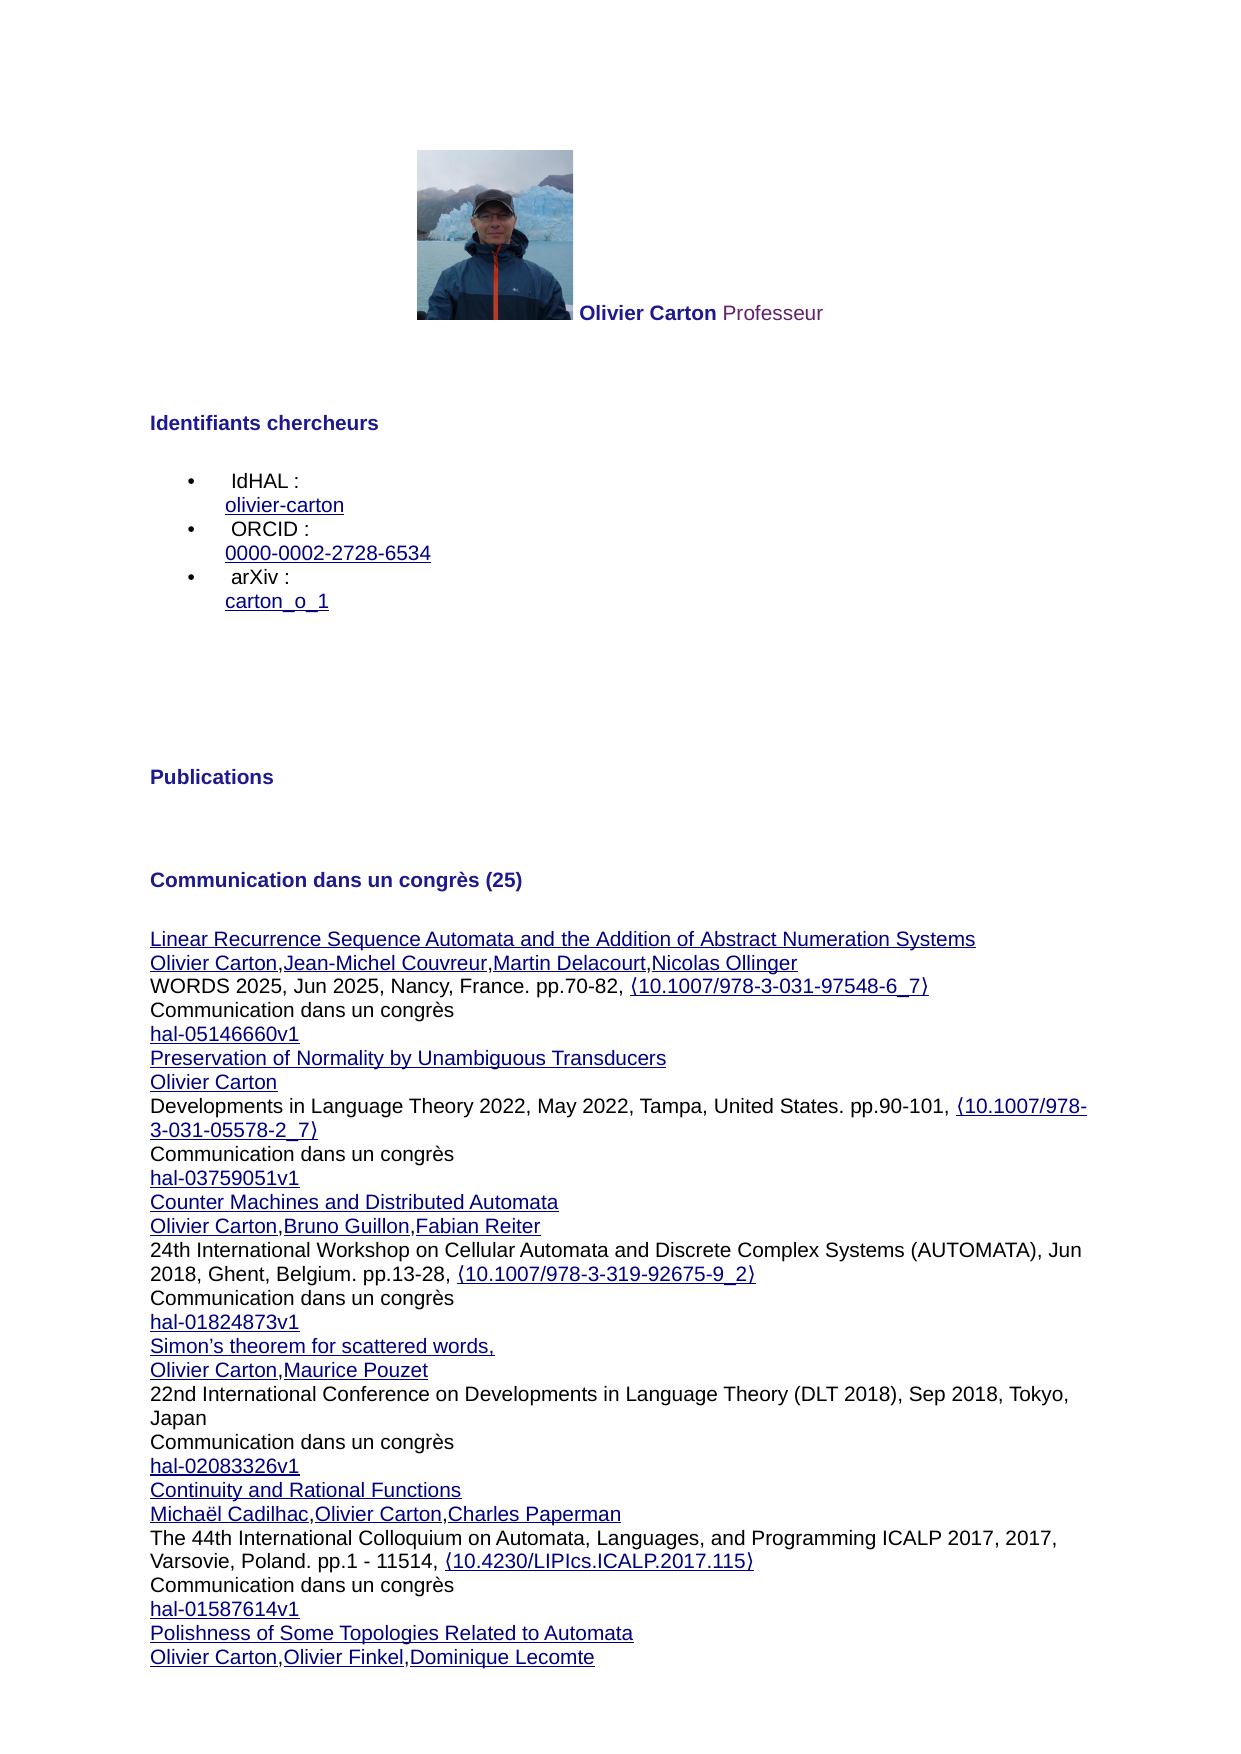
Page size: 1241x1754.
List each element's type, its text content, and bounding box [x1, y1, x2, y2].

list arXiv : [187, 565, 1090, 589]
table_cell Preservation of Normality by Unambiguous Transducers Olivier Carton Developments in Language Theory 2022, May 2022, Tampa, United States. pp.90-101, ⟨10.1007/978-3-031-05578-2_7⟩ Communication dans un congrès hal-03759051v1 [150, 1046, 1090, 1190]
list olivier-carton [187, 493, 1090, 517]
list carton_o_1 [187, 589, 1090, 613]
list IdHAL : [187, 469, 1090, 493]
table_cell Polishness of Some Topologies Related to Automata Olivier Carton,Olivier Finkel,Dominique Lecomte [150, 1621, 1090, 1669]
subtitle Communication dans un congrès (25) [150, 868, 1090, 892]
picture [417, 150, 574, 320]
table_header Linear Recurrence Sequence Automata and the Addition of Abstract Numeration Systems Olivier Carton,Jean-Michel Couvreur,Martin Delacourt,Nicolas Ollinger WORDS 2025, Jun 2025, Nancy, France. pp.70-82, ⟨10.1007/978-3-031-97548-6_7⟩ Communication dans un congrès hal-05146660v1 [150, 926, 1090, 1046]
table_cell Counter Machines and Distributed Automata Olivier Carton,Bruno Guillon,Fabian Reiter 24th International Workshop on Cellular Automata and Discrete Complex Systems (AUTOMATA), Jun 2018, Ghent, Belgium. pp.13-28, ⟨10.1007/978-3-319-92675-9_2⟩ Communication dans un congrès hal-01824873v1 [150, 1190, 1090, 1334]
subtitle Identifiants chercheurs [150, 411, 1090, 435]
subtitle Publications [150, 765, 1090, 789]
table_cell Continuity and Rational Functions Michaël Cadilhac,Olivier Carton,Charles Paperman The 44th International Colloquium on Automata, Languages, and Programming ICALP 2017, 2017, Varsovie, Poland. pp.1 - 11514, ⟨10.4230/LIPIcs.ICALP.2017.115⟩ Communication dans un congrès hal-01587614v1 [150, 1478, 1090, 1621]
list 0000-0002-2728-6534 [187, 541, 1090, 565]
list ORCID : [187, 517, 1090, 541]
subtitle Olivier Carton Professeur [150, 150, 1090, 324]
table_cell Simon’s theorem for scattered words, Olivier Carton,Maurice Pouzet 22nd International Conference on Developments in Language Theory (DLT 2018), Sep 2018, Tokyo, Japan Communication dans un congrès hal-02083326v1 [150, 1334, 1090, 1477]
